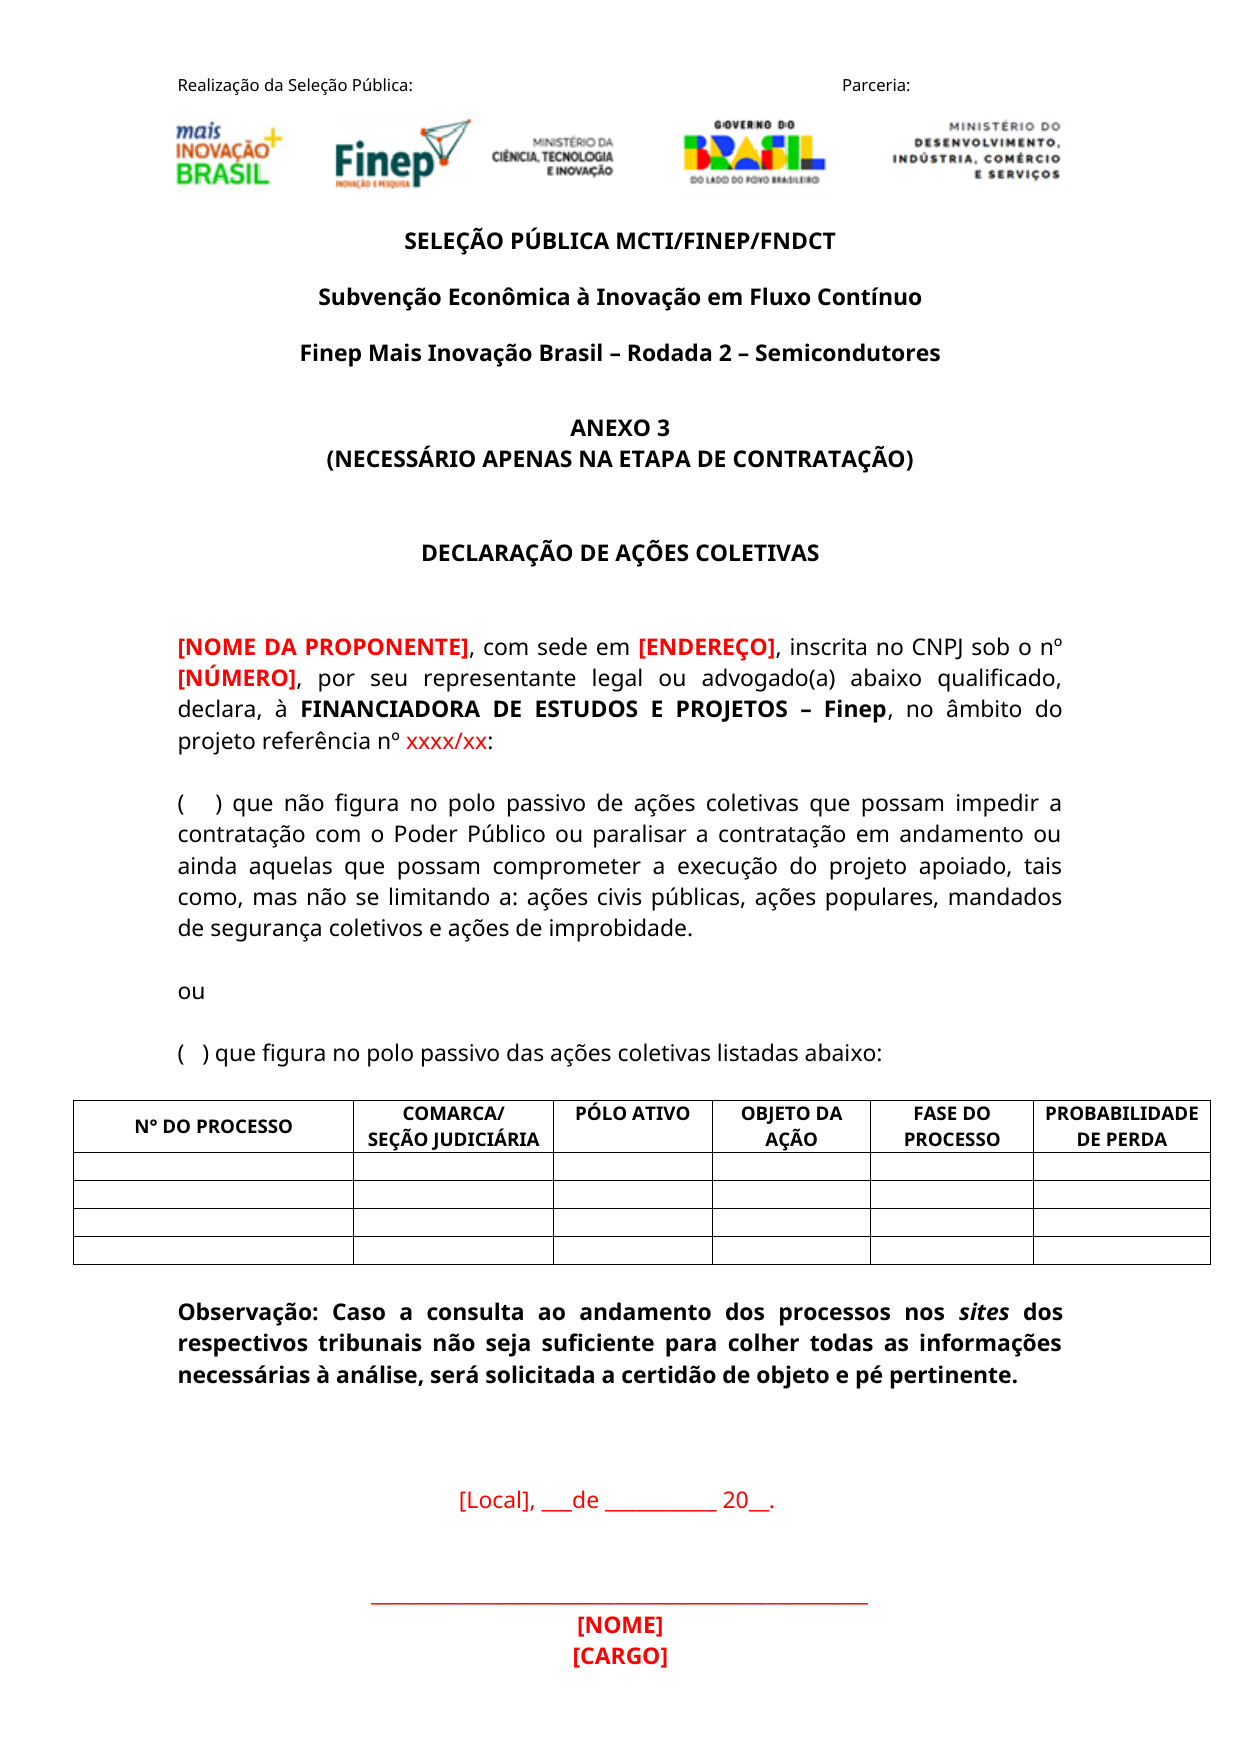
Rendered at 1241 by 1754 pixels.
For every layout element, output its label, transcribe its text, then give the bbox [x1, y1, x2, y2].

text [NOME DA PROPONENTE], com sede em [ENDEREÇO], inscrita no CNPJ sob o nº [NÚMERO], por seu representante legal ou advogado(a) abaixo qualificado, declara, à FINANCIADORA DE ESTUDOS E PROJETOS – Finep, no âmbito do projeto referência nº xxxx/xx: [177, 631, 1063, 756]
table_cell [74, 1209, 353, 1236]
table_cell [354, 1209, 553, 1236]
table_cell [871, 1237, 1033, 1264]
table_cell [871, 1153, 1033, 1180]
table_cell [74, 1181, 353, 1208]
table_header COMARCA/ SEÇÃO JUDICIÁRIA [354, 1101, 553, 1152]
text Observação: Caso a consulta ao andamento dos processos nos sites dos respectivos tribunais não seja suficiente para colher todas as informações necessárias à análise, será solicitada a certidão de objeto e pé pertinente. [177, 1296, 1063, 1390]
table_cell [74, 1153, 353, 1180]
text DECLARAÇÃO DE AÇÕES COLETIVAS [177, 537, 1063, 568]
table_header FASE DO PROCESSO [871, 1101, 1033, 1152]
table_cell [1034, 1181, 1210, 1208]
text ou [177, 974, 1063, 1006]
table_cell [554, 1181, 712, 1208]
table_header PROBABILIDADE DE PERDA [1034, 1101, 1210, 1152]
table_header N° DO PROCESSO [74, 1101, 353, 1152]
text Finep Mais Inovação Brasil – Rodada 2 – Semicondutores [177, 337, 1063, 368]
text [CARGO] [177, 1640, 1063, 1671]
table_cell [713, 1209, 870, 1236]
text [NOME] [177, 1608, 1063, 1640]
text _________________________________________________ [177, 1577, 1063, 1608]
text ( ) que não figura no polo passivo de ações coletivas que possam impedir a contratação com o Poder Público ou paralisar a contratação em andamento ou ainda aquelas que possam comprometer a execução do projeto apoiado, tais como, mas não se limitando a: ações civis públicas, ações populares, mandados de segurança coletivos e ações de improbidade. [177, 787, 1063, 943]
text Subvenção Econômica à Inovação em Fluxo Contínuo [177, 281, 1063, 312]
table_cell [1034, 1153, 1210, 1180]
table_cell [1034, 1237, 1210, 1264]
table_cell [74, 1237, 353, 1264]
table_cell [354, 1153, 553, 1180]
table_cell [713, 1181, 870, 1208]
text (NECESSÁRIO APENAS NA ETAPA DE CONTRATAÇÃO) [177, 443, 1063, 474]
table_header OBJETO DA AÇÃO [713, 1101, 870, 1152]
table_cell [554, 1153, 712, 1180]
table_cell [554, 1209, 712, 1236]
table_cell [554, 1237, 712, 1264]
text [Local], ___de ___________ 20__. [177, 1483, 1063, 1515]
table_cell [713, 1237, 870, 1264]
table_cell [871, 1209, 1033, 1236]
table_cell [871, 1181, 1033, 1208]
table_cell [354, 1181, 553, 1208]
table_cell [713, 1153, 870, 1180]
table_header PÓLO ATIVO [554, 1101, 712, 1152]
text ANEXO 3 [177, 412, 1063, 443]
table_cell [1034, 1209, 1210, 1236]
text ( ) que figura no polo passivo das ações coletivas listadas abaixo: [177, 1037, 1063, 1068]
text SELEÇÃO PÚBLICA MCTI/FINEP/FNDCT [177, 224, 1063, 256]
table_cell [354, 1237, 553, 1264]
